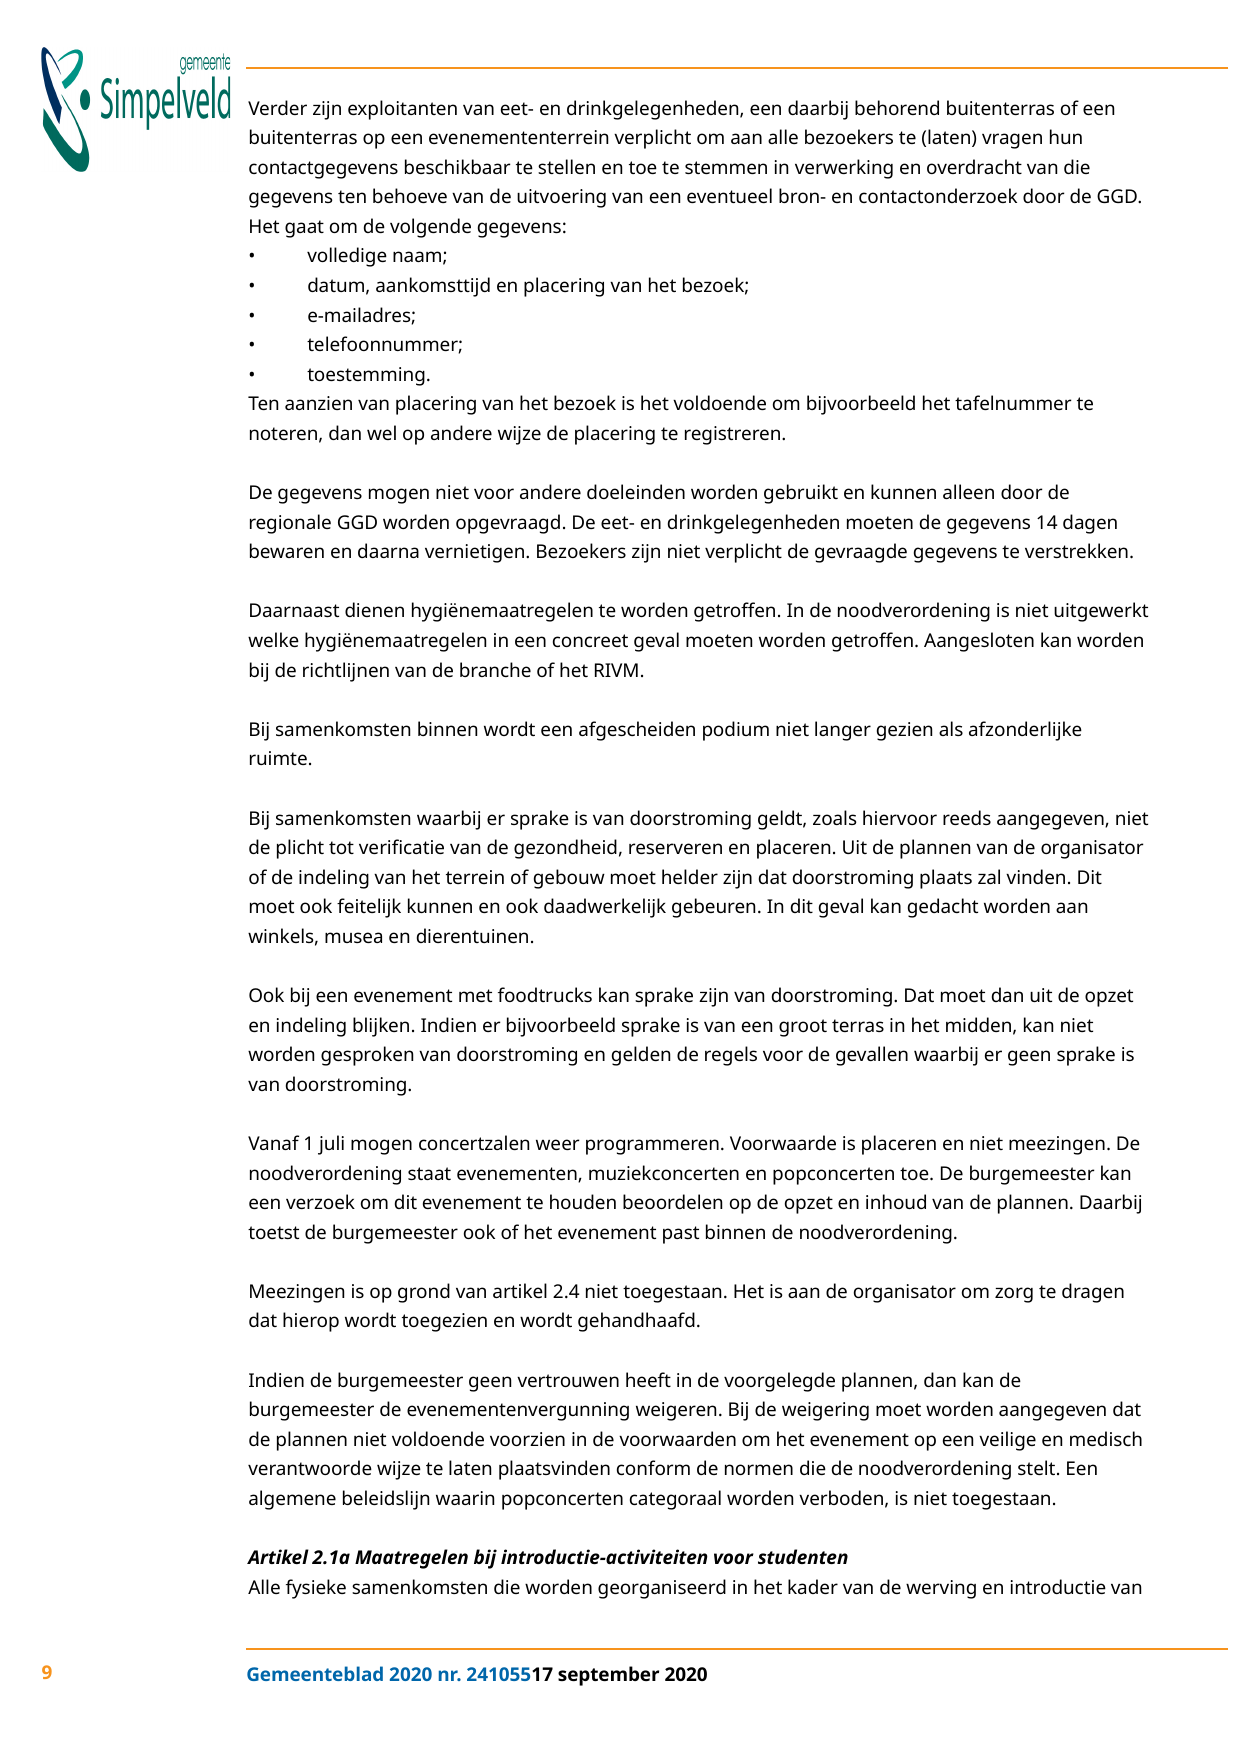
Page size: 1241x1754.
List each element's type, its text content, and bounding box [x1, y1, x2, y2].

text Bij samenkomsten binnen wordt een afgescheiden podium niet langer gezien als afzonderlijke ruimte. [248, 716, 1152, 771]
text Ook bij een evenement met foodtrucks kan sprake zijn van doorstroming. Dat moet dan uit de opzet en indeling blijken. Indien er bijvoorbeeld sprake is van een groot terras in het midden, kan niet worden gesproken van doorstroming en gelden de regels voor de gevallen waarbij er geen sprake is van doorstroming. [248, 982, 1152, 1097]
text De gegevens mogen niet voor andere doeleinden worden gebruikt en kunnen alleen door de regionale GGD worden opgevraagd. De eet- en drinkgelegenheden moeten de gegevens 14 dagen bewaren en daarna vernietigen. Bezoekers zijn niet verplicht de gevraagde gegevens te verstrekken. [248, 479, 1152, 564]
picture [41, 47, 231, 172]
text Daarnaast dienen hygiënemaatregelen te worden getroffen. In de noodverordening is niet uitgewerkt welke hygiënemaatregelen in een concreet geval moeten worden getroffen. Aangesloten kan worden bij de richtlijnen van de branche of het RIVM. [248, 598, 1152, 683]
text Meezingen is op grond van artikel 2.4 niet toegestaan. Het is aan de organisator om zorg te dragen dat hierop wordt toegezien en wordt gehandhaafd. [248, 1278, 1152, 1333]
list e-mailadres; [248, 302, 1152, 328]
text Artikel 2.1a Maatregelen bij introductie-activiteiten voor studenten [248, 1544, 1152, 1570]
text Bij samenkomsten waarbij er sprake is van doorstroming geldt, zoals hiervoor reeds aangegeven, niet de plicht tot verificatie van de gezondheid, reserveren en placeren. Uit de plannen van de organisator of de indeling van het terrein of gebouw moet helder zijn dat doorstroming plaats zal vinden. Dit moet ook feitelijk kunnen en ook daadwerkelijk gebeuren. In dit geval kan gedacht worden aan winkels, musea en dierentuinen. [248, 805, 1152, 949]
text Indien de burgemeester geen vertrouwen heeft in de voorgelegde plannen, dan kan de burgemeester de evenementenvergunning weigeren. Bij de weigering moet worden aangegeven dat de plannen niet voldoende voorzien in de voorwaarden om het evenement op een veilige en medisch verantwoorde wijze te laten plaatsvinden conform de normen die de noodverordening stelt. Een algemene beleidslijn waarin popconcerten categoraal worden verboden, is niet toegestaan. [248, 1367, 1152, 1511]
text Ten aanzien van placering van het bezoek is het voldoende om bijvoorbeeld het tafelnummer te noteren, dan wel op andere wijze de placering te registreren. [248, 391, 1152, 446]
text Verder zijn exploitanten van eet- en drinkgelegenheden, een daarbij behorend buitenterras of een buitenterras op een evenemententerrein verplicht om aan alle bezoekers te (laten) vragen hun contactgegevens beschikbaar te stellen en toe te stemmen in verwerking en overdracht van die gegevens ten behoeve van de uitvoering van een eventueel bron- en contactonderzoek door de GGD. Het gaat om de volgende gegevens: [248, 95, 1152, 239]
list volledige naam; [248, 243, 1152, 268]
list telefoonnummer; [248, 331, 1152, 357]
list toestemming. [248, 361, 1152, 387]
text Vanaf 1 juli mogen concertzalen weer programmeren. Voorwaarde is placeren en niet meezingen. De noodverordening staat evenementen, muziekconcerten en popconcerten toe. De burgemeester kan een verzoek om dit evenement te houden beoordelen op de opzet en inhoud van de plannen. Daarbij toetst de burgemeester ook of het evenement past binnen de noodverordening. [248, 1130, 1152, 1245]
text Alle fysieke samenkomsten die worden georganiseerd in het kader van de werving en introductie van [248, 1574, 1152, 1600]
list datum, aankomsttijd en placering van het bezoek; [248, 272, 1152, 298]
